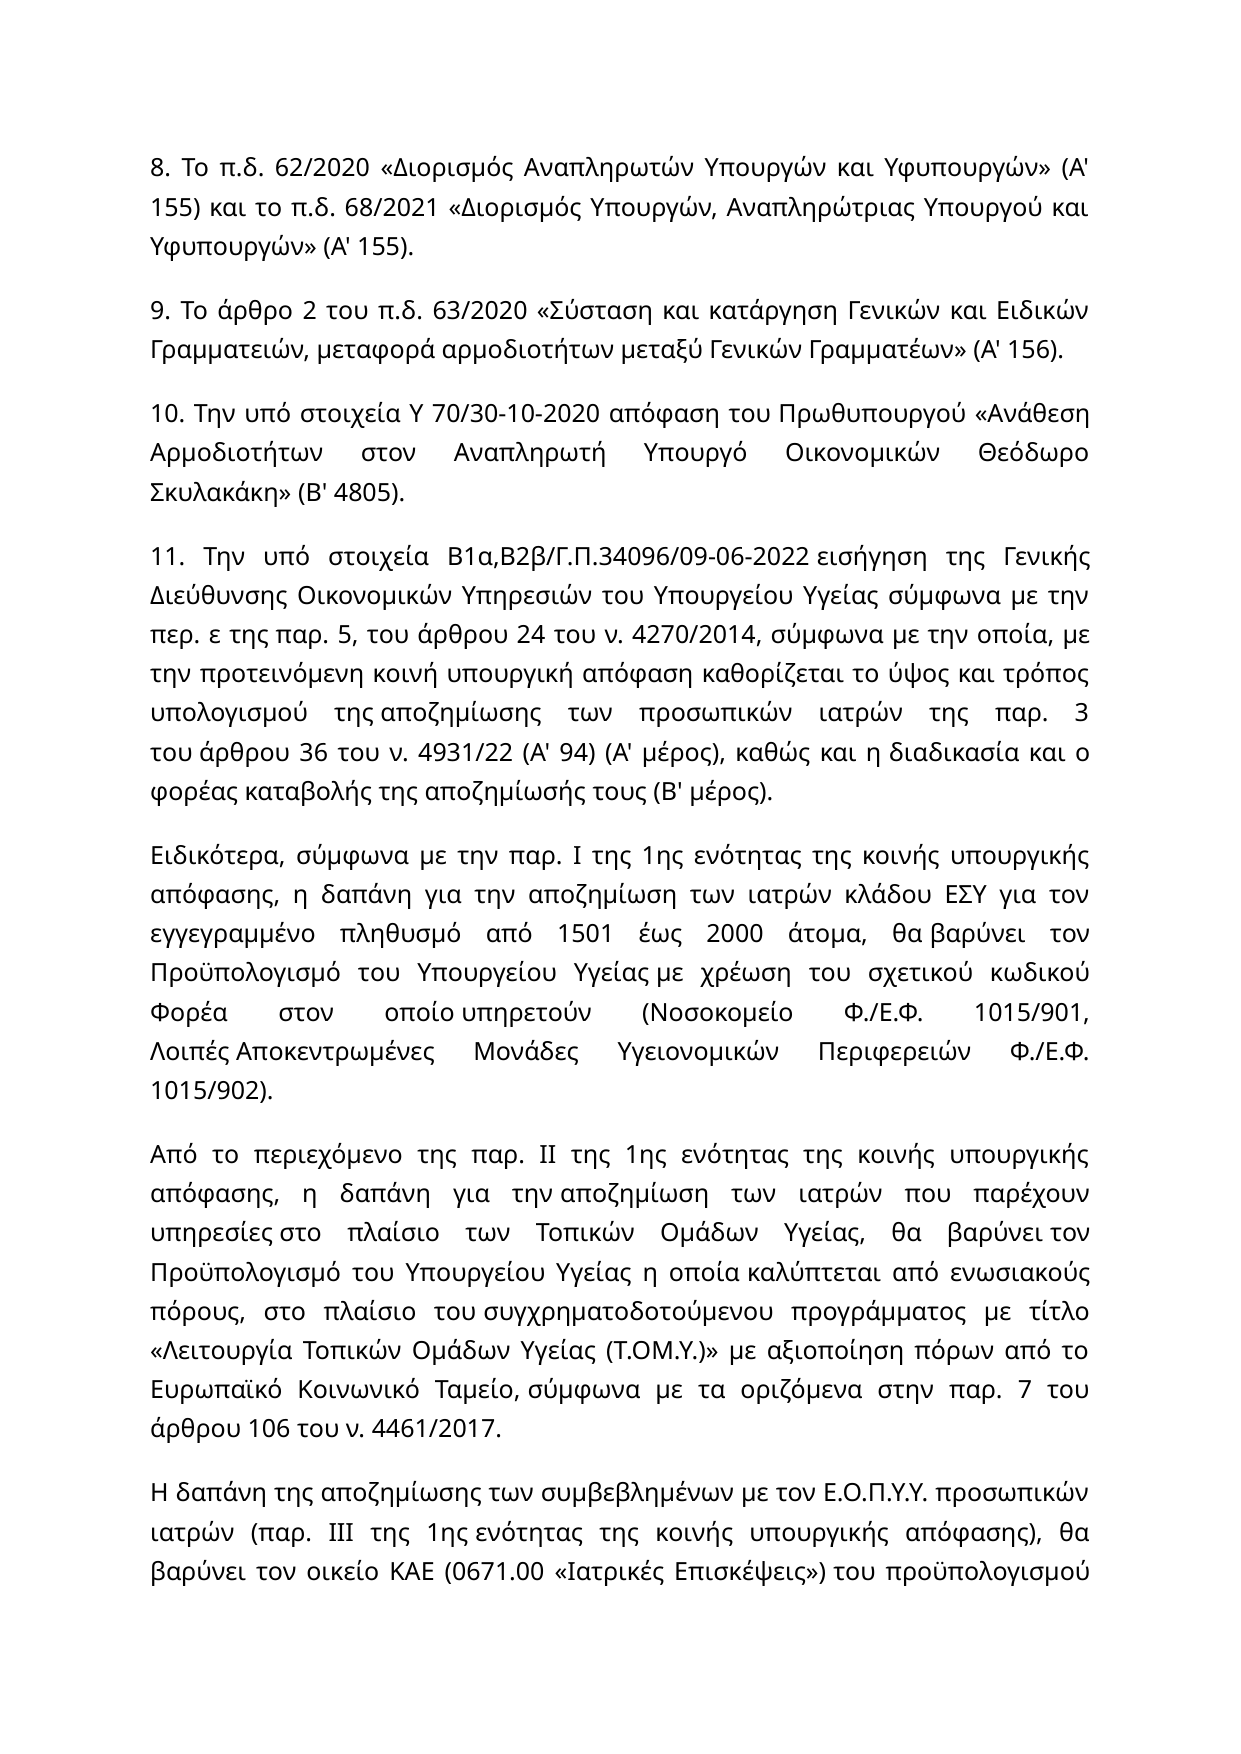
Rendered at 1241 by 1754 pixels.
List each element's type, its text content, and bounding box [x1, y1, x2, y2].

text 11. Την υπό στοιχεία Β1α,Β2β/Γ.Π.34096/09-06-2022 εισήγηση της Γενικής Διεύθυνσης Οικονομικών Υπηρεσιών του Υπουργείου Υγείας σύμφωνα με την περ. ε της παρ. 5, του άρθρου 24 του ν. 4270/2014, σύμφωνα με την οποία, με την προτεινόμενη κοινή υπουργική απόφαση καθορίζεται το ύψος και τρόπος υπολογισμού της αποζημίωσης των προσωπικών ιατρών της παρ. 3 του άρθρου 36 του ν. 4931/22 (Α' 94) (Α' μέρος), καθώς και η διαδικασία και ο φορέας καταβολής της αποζημίωσής τους (Β' μέρος). [150, 538, 1090, 807]
text 9. Το άρθρο 2 του π.δ. 63/2020 «Σύσταση και κατάργηση Γενικών και Ειδικών Γραμματειών, μεταφορά αρμοδιοτήτων μεταξύ Γενικών Γραμματέων» (Α' 156). [150, 292, 1090, 366]
text 8. Το π.δ. 62/2020 «Διορισμός Αναπληρωτών Υπουργών και Υφυπουργών» (Α' 155) και το π.δ. 68/2021 «Διορισμός Υπουργών, Αναπληρώτριας Υπουργού και Υφυπουργών» (Α' 155). [150, 150, 1090, 262]
text Από το περιεχόμενο της παρ. ΙΙ της 1ης ενότητας της κοινής υπουργικής απόφασης, η δαπάνη για την αποζημίωση των ιατρών που παρέχουν υπηρεσίες στο πλαίσιο των Τοπικών Ομάδων Υγείας, θα βαρύνει τον Προϋπολογισμό του Υπουργείου Υγείας η οποία καλύπτεται από ενωσιακούς πόρους, στο πλαίσιο του συγχρηματοδοτούμενου προγράμματος με τίτλο «Λειτουργία Τοπικών Ομάδων Υγείας (Τ.ΟΜ.Υ.)» με αξιοποίηση πόρων από το Ευρωπαϊκό Κοινωνικό Ταμείο, σύμφωνα με τα οριζόμενα στην παρ. 7 του άρθρου 106 του ν. 4461/2017. [150, 1137, 1090, 1445]
text Η δαπάνη της αποζημίωσης των συμβεβλημένων με τον Ε.Ο.Π.Υ.Υ. προσωπικών ιατρών (παρ. ΙΙΙ της 1ης ενότητας της κοινής υπουργικής απόφασης), θα βαρύνει τον οικείο ΚΑΕ (0671.00 «Ιατρικές Επισκέψεις») του προϋπολογισμού [150, 1475, 1090, 1587]
text 10. Την υπό στοιχεία Υ 70/30-10-2020 απόφαση του Πρωθυπουργού «Ανάθεση Αρμοδιοτήτων στον Αναπληρωτή Υπουργό Οικονομικών Θεόδωρο Σκυλακάκη» (Β' 4805). [150, 396, 1090, 508]
text Ειδικότερα, σύμφωνα με την παρ. I της 1ης ενότητας της κοινής υπουργικής απόφασης, η δαπάνη για την αποζημίωση των ιατρών κλάδου ΕΣΥ για τον εγγεγραμμένο πληθυσμό από 1501 έως 2000 άτομα, θα βαρύνει τον Προϋπολογισμό του Υπουργείου Υγείας με χρέωση του σχετικού κωδικού Φορέα στον οποίο υπηρετούν (Νοσοκομείο Φ./Ε.Φ. 1015/901, Λοιπές Αποκεντρωμένες Μονάδες Υγειονομικών Περιφερειών Φ./Ε.Φ. 1015/902). [150, 837, 1090, 1107]
